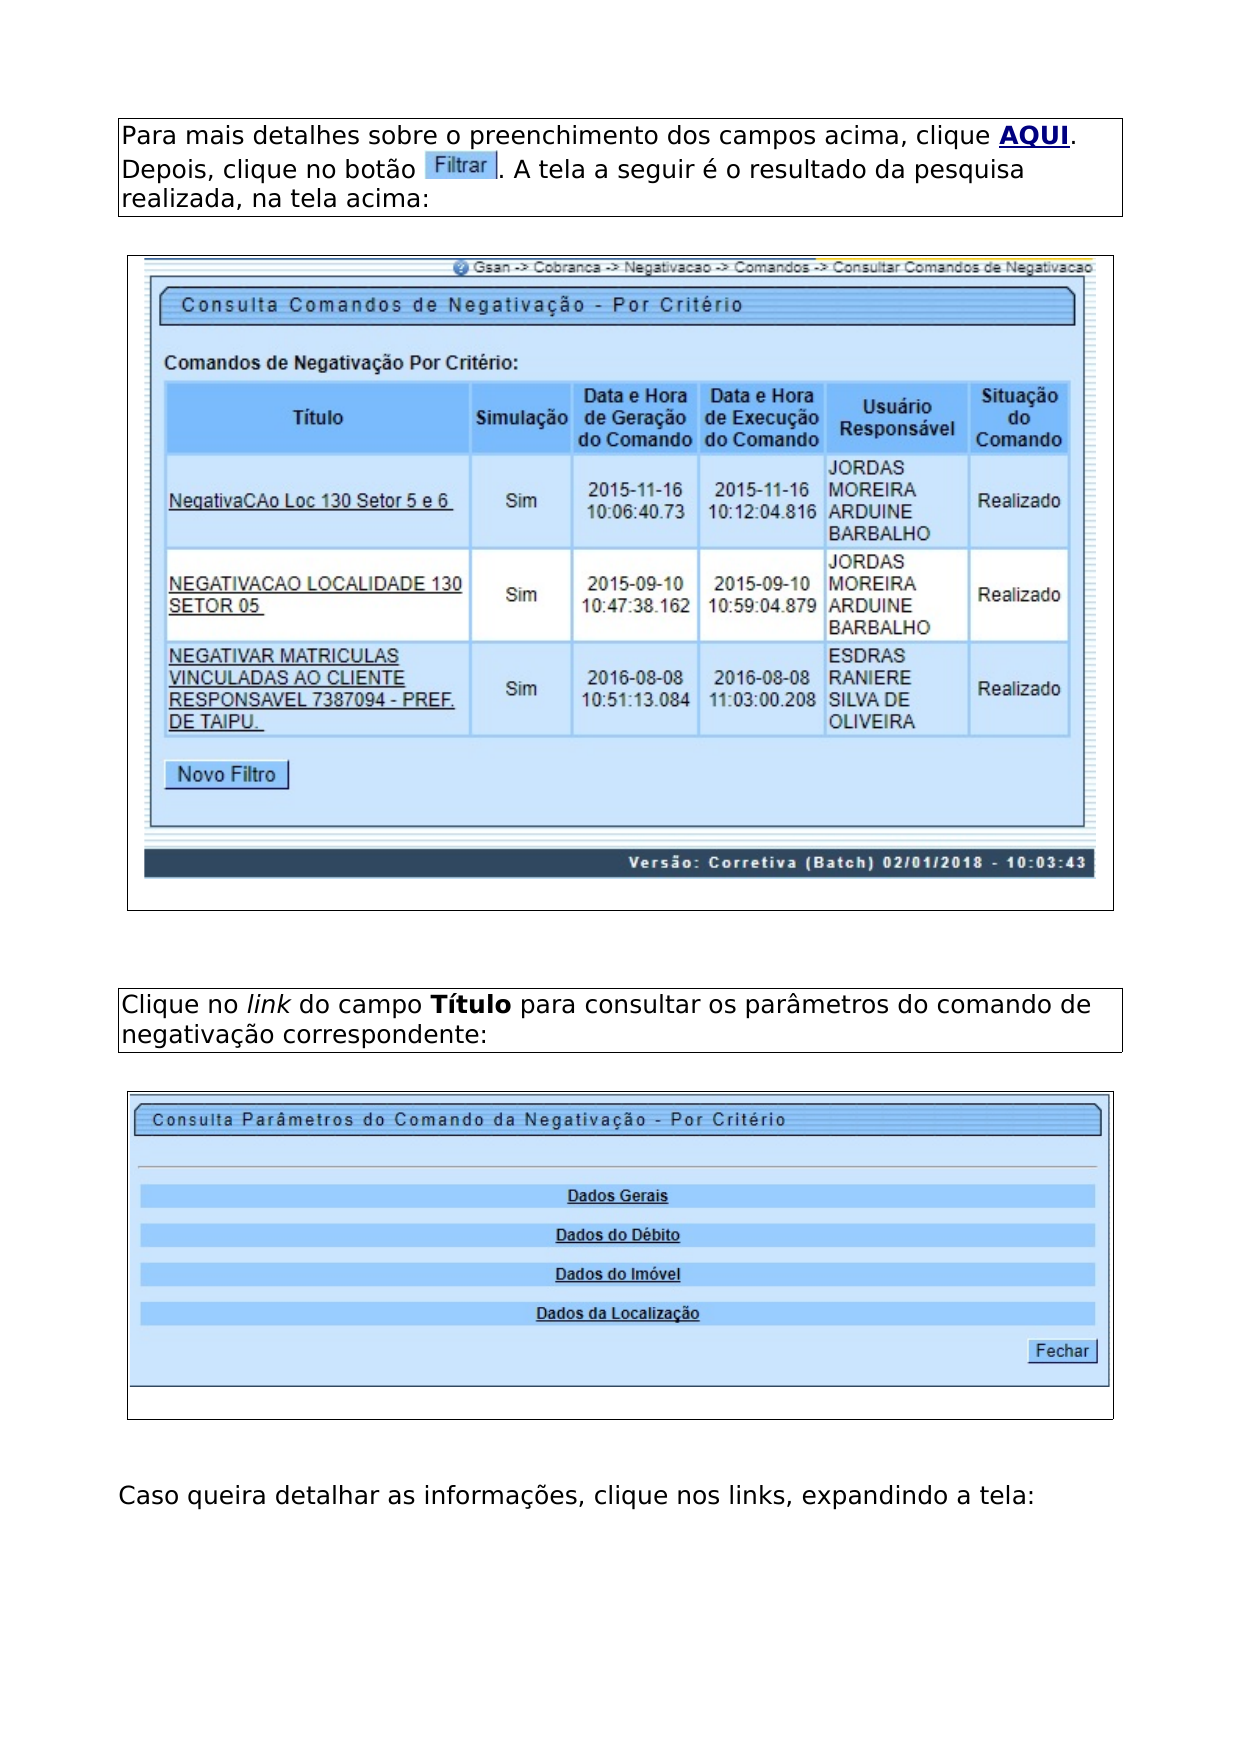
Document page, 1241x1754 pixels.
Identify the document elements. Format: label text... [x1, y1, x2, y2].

picture [424, 150, 498, 179]
picture [129, 1093, 1111, 1387]
table_header [128, 256, 1113, 910]
table_header Clique no link do campo Título para consultar os parâmetros do comando de negativação correspondente: [119, 989, 1122, 1052]
text Caso queira detalhar as informações, clique nos links, expandindo a tela: [118, 1481, 1122, 1510]
table_header [128, 1092, 1113, 1418]
table_header Para mais detalhes sobre o preenchimento dos campos acima, clique AQUI. Depois, clique no botão . A tela a seguir é o resultado da pesquisa realizada, na tela acima: [119, 119, 1122, 216]
picture [144, 258, 1096, 879]
